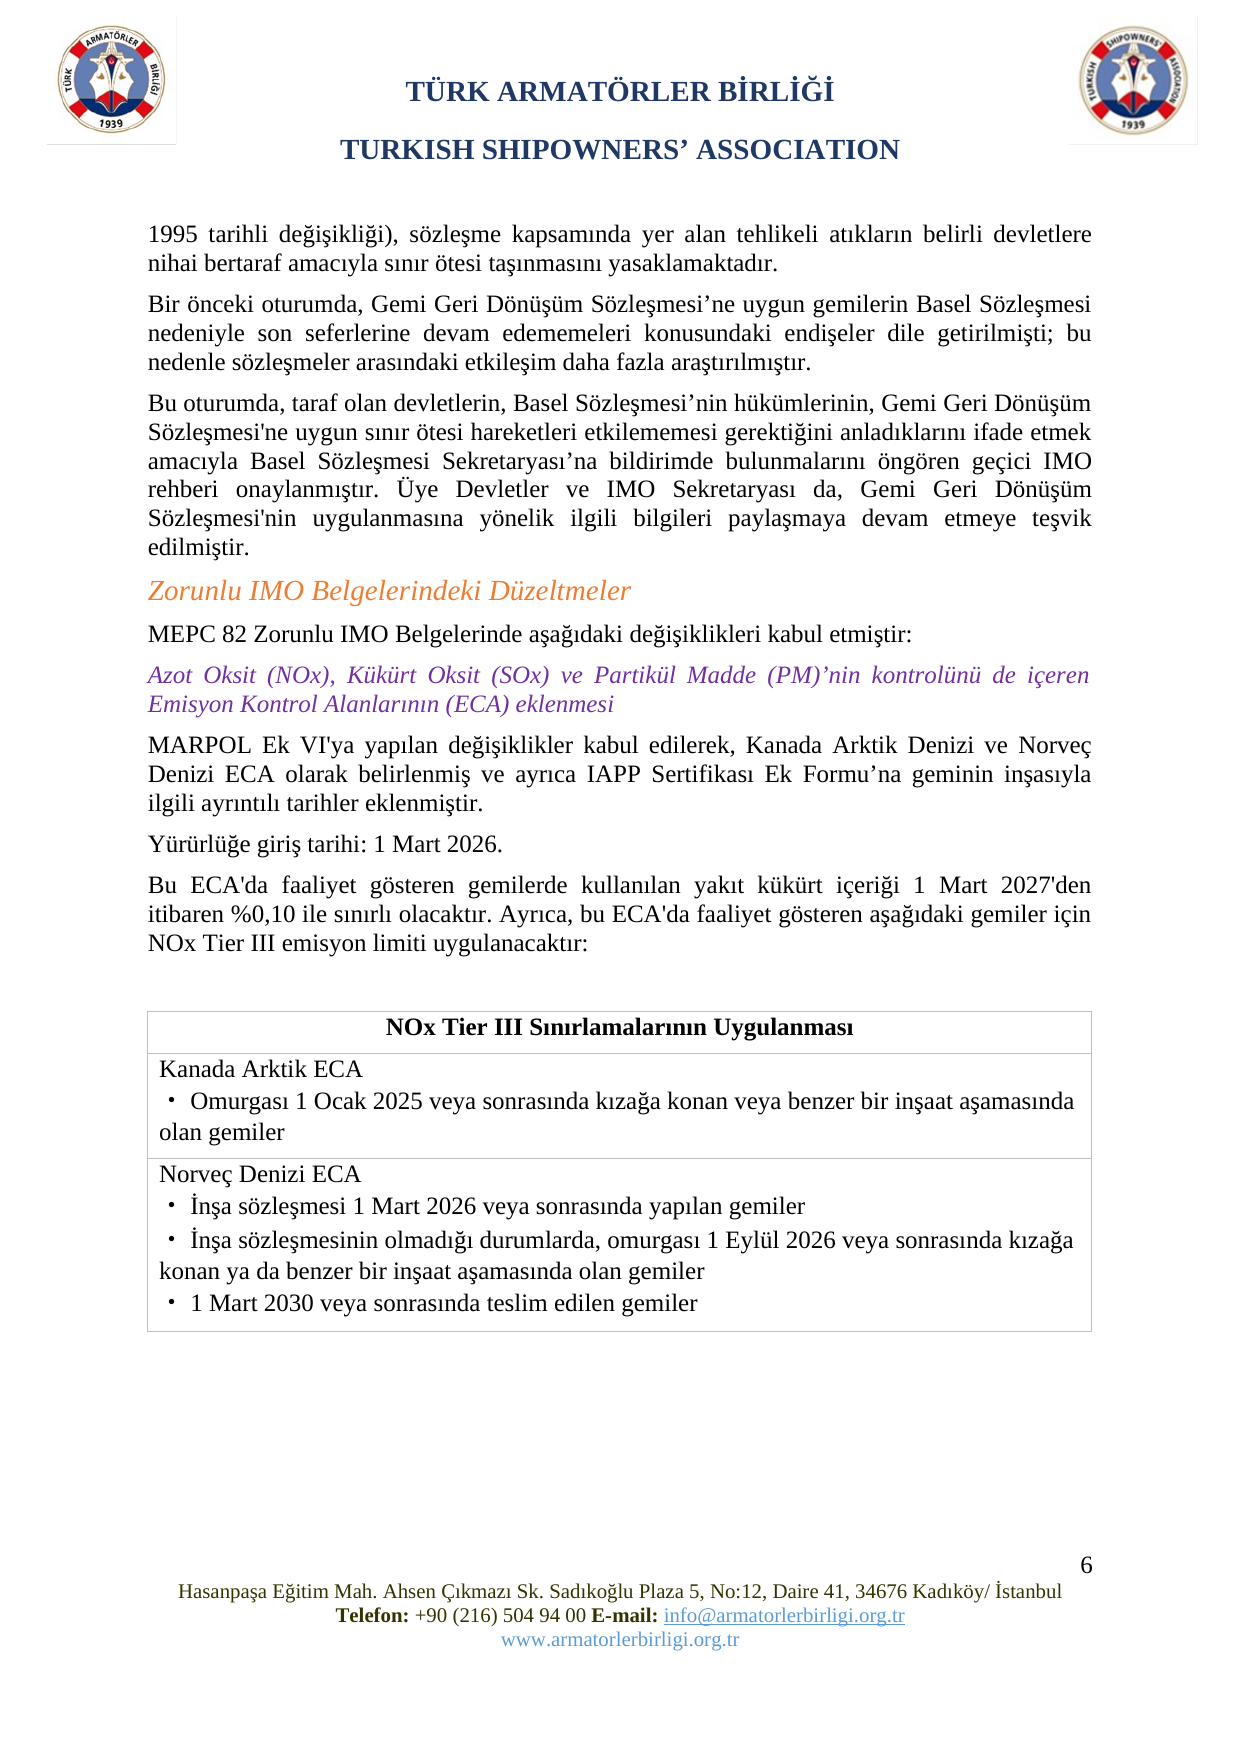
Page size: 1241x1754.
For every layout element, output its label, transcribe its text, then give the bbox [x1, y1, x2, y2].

text 1995 tarihli değişikliği), sözleşme kapsamında yer alan tehlikeli atıkların belirli devletlere nihai bertaraf amacıyla sınır ötesi taşınmasını yasaklamaktadır. [148, 219, 1093, 277]
text Bu oturumda, taraf olan devletlerin, Basel Sözleşmesi’nin hükümlerinin, Gemi Geri Dönüşüm Sözleşmesi'ne uygun sınır ötesi hareketleri etkilememesi gerektiğini anladıklarını ifade etmek amacıyla Basel Sözleşmesi Sekretaryası’na bildirimde bulunmalarını öngören geçici IMO rehberi onaylanmıştır. Üye Devletler ve IMO Sekretaryası da, Gemi Geri Dönüşüm Sözleşmesi'nin uygulanmasına yönelik ilgili bilgileri paylaşmaya devam etmeye teşvik edilmiştir. [148, 388, 1093, 561]
text Bir önceki oturumda, Gemi Geri Dönüşüm Sözleşmesi’ne uygun gemilerin Basel Sözleşmesi nedeniyle son seferlerine devam edememeleri konusundaki endişeler dile getirilmişti; bu nedenle sözleşmeler arasındaki etkileşim daha fazla araştırılmıştır. [148, 289, 1093, 376]
table_cell Norveç Denizi ECA ・ İnşa sözleşmesi 1 Mart 2026 veya sonrasında yapılan gemiler ・ İnşa sözleşmesinin olmadığı durumlarda, omurgası 1 Eylül 2026 veya sonrasında kızağa konan ya da benzer bir inşaat aşamasında olan gemiler ・ 1 Mart 2030 veya sonrasında teslim edilen gemiler [148, 1159, 1091, 1331]
text Yürürlüğe giriş tarihi: 1 Mart 2026. [148, 829, 1093, 858]
table_cell Kanada Arktik ECA ・ Omurgası 1 Ocak 2025 veya sonrasında kızağa konan veya benzer bir inşaat aşamasında olan gemiler [148, 1054, 1091, 1158]
text MEPC 82 Zorunlu IMO Belgelerinde aşağıdaki değişiklikleri kabul etmiştir: [148, 619, 1093, 648]
table_header NOx Tier III Sınırlamalarının Uygulanması [148, 1012, 1091, 1053]
text MARPOL Ek VI'ya yapılan değişiklikler kabul edilerek, Kanada Arktik Denizi ve Norveç Denizi ECA olarak belirlenmiş ve ayrıca IAPP Sertifikası Ek Formu’na geminin inşasıyla ilgili ayrıntılı tarihler eklenmiştir. [148, 731, 1093, 817]
text Bu ECA'da faaliyet gösteren gemilerde kullanılan yakıt kükürt içeriği 1 Mart 2027'den itibaren %0,10 ile sınırlı olacaktır. Ayrıca, bu ECA'da faaliyet gösteren aşağıdaki gemiler için NOx Tier III emisyon limiti uygulanacaktır: [148, 871, 1093, 957]
text Zorunlu IMO Belgelerindeki Düzeltmeler [148, 573, 1093, 607]
text Azot Oksit (NOx), Kükürt Oksit (SOx) ve Partikül Madde (PM)’nin kontrolünü de içeren Emisyon Kontrol Alanlarının (ECA) eklenmesi [148, 661, 1093, 718]
